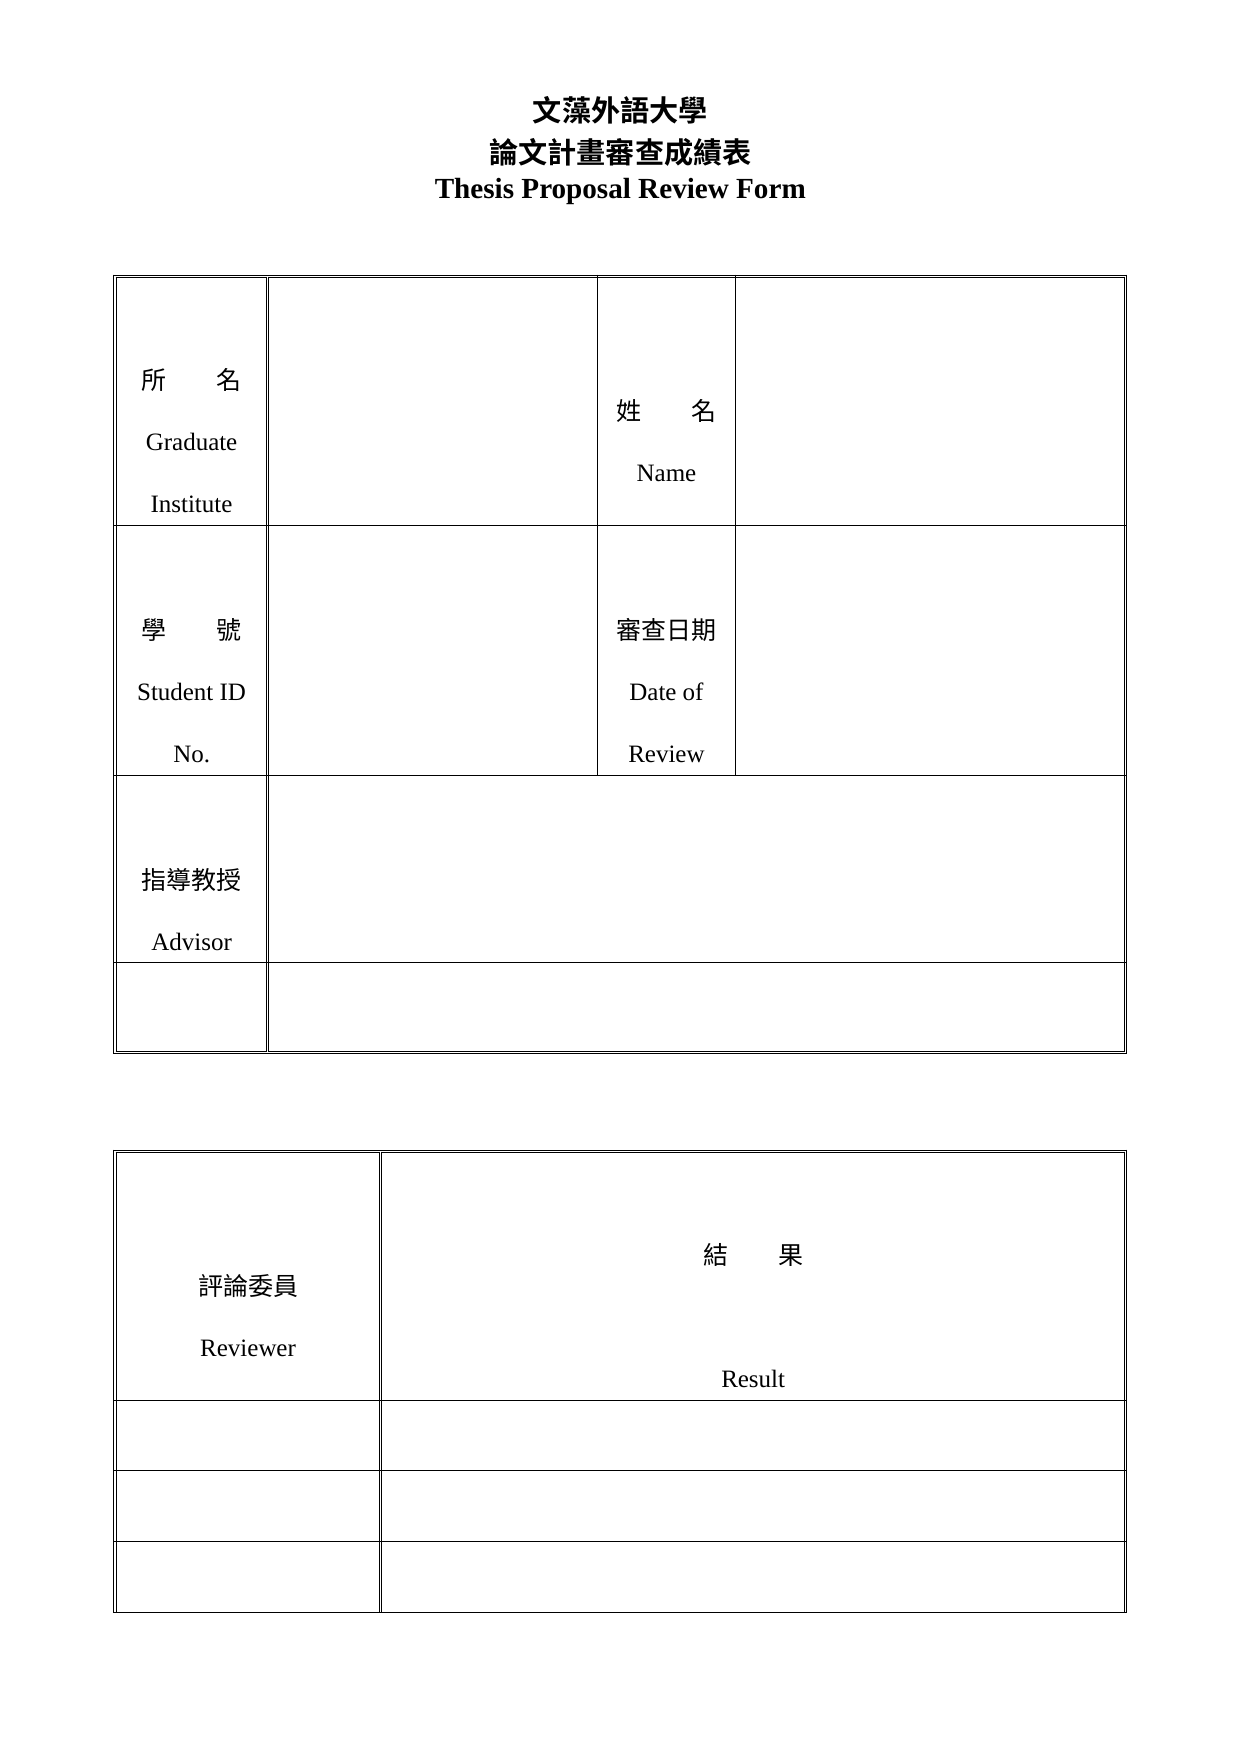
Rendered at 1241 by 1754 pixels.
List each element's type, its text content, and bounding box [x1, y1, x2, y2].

table_cell [269, 776, 1124, 962]
table_header [269, 278, 597, 524]
table_cell  [117, 1471, 379, 1541]
table_cell 學 號 Student ID No. [117, 526, 266, 774]
text Thesis Proposal Review Form [118, 172, 1122, 205]
table_cell [382, 1542, 1124, 1612]
table_cell  [117, 1542, 379, 1612]
table_header 姓 名 Name [598, 278, 735, 524]
table_cell [382, 1401, 1124, 1470]
table_header 評論委員 Reviewer [117, 1153, 379, 1399]
table_cell [269, 526, 597, 774]
table_header 結 果 Result [382, 1153, 1124, 1399]
table_cell 審查日期 Date of Review [598, 526, 735, 774]
table_cell [382, 1471, 1124, 1541]
text 論文計畫審查成績表 [118, 129, 1122, 172]
table_header [736, 278, 1124, 524]
table_cell [736, 526, 1124, 774]
table_header 所 名 Graduate Institute [117, 278, 266, 524]
text 文藻外語大學 [118, 87, 1122, 129]
table_cell 論文題目 Thesis title [117, 963, 266, 1051]
table_cell 中文Chinese： 英文English： [269, 963, 1124, 1051]
table_cell  [117, 1401, 379, 1470]
table_cell 指導教授 Advisor [117, 776, 266, 962]
